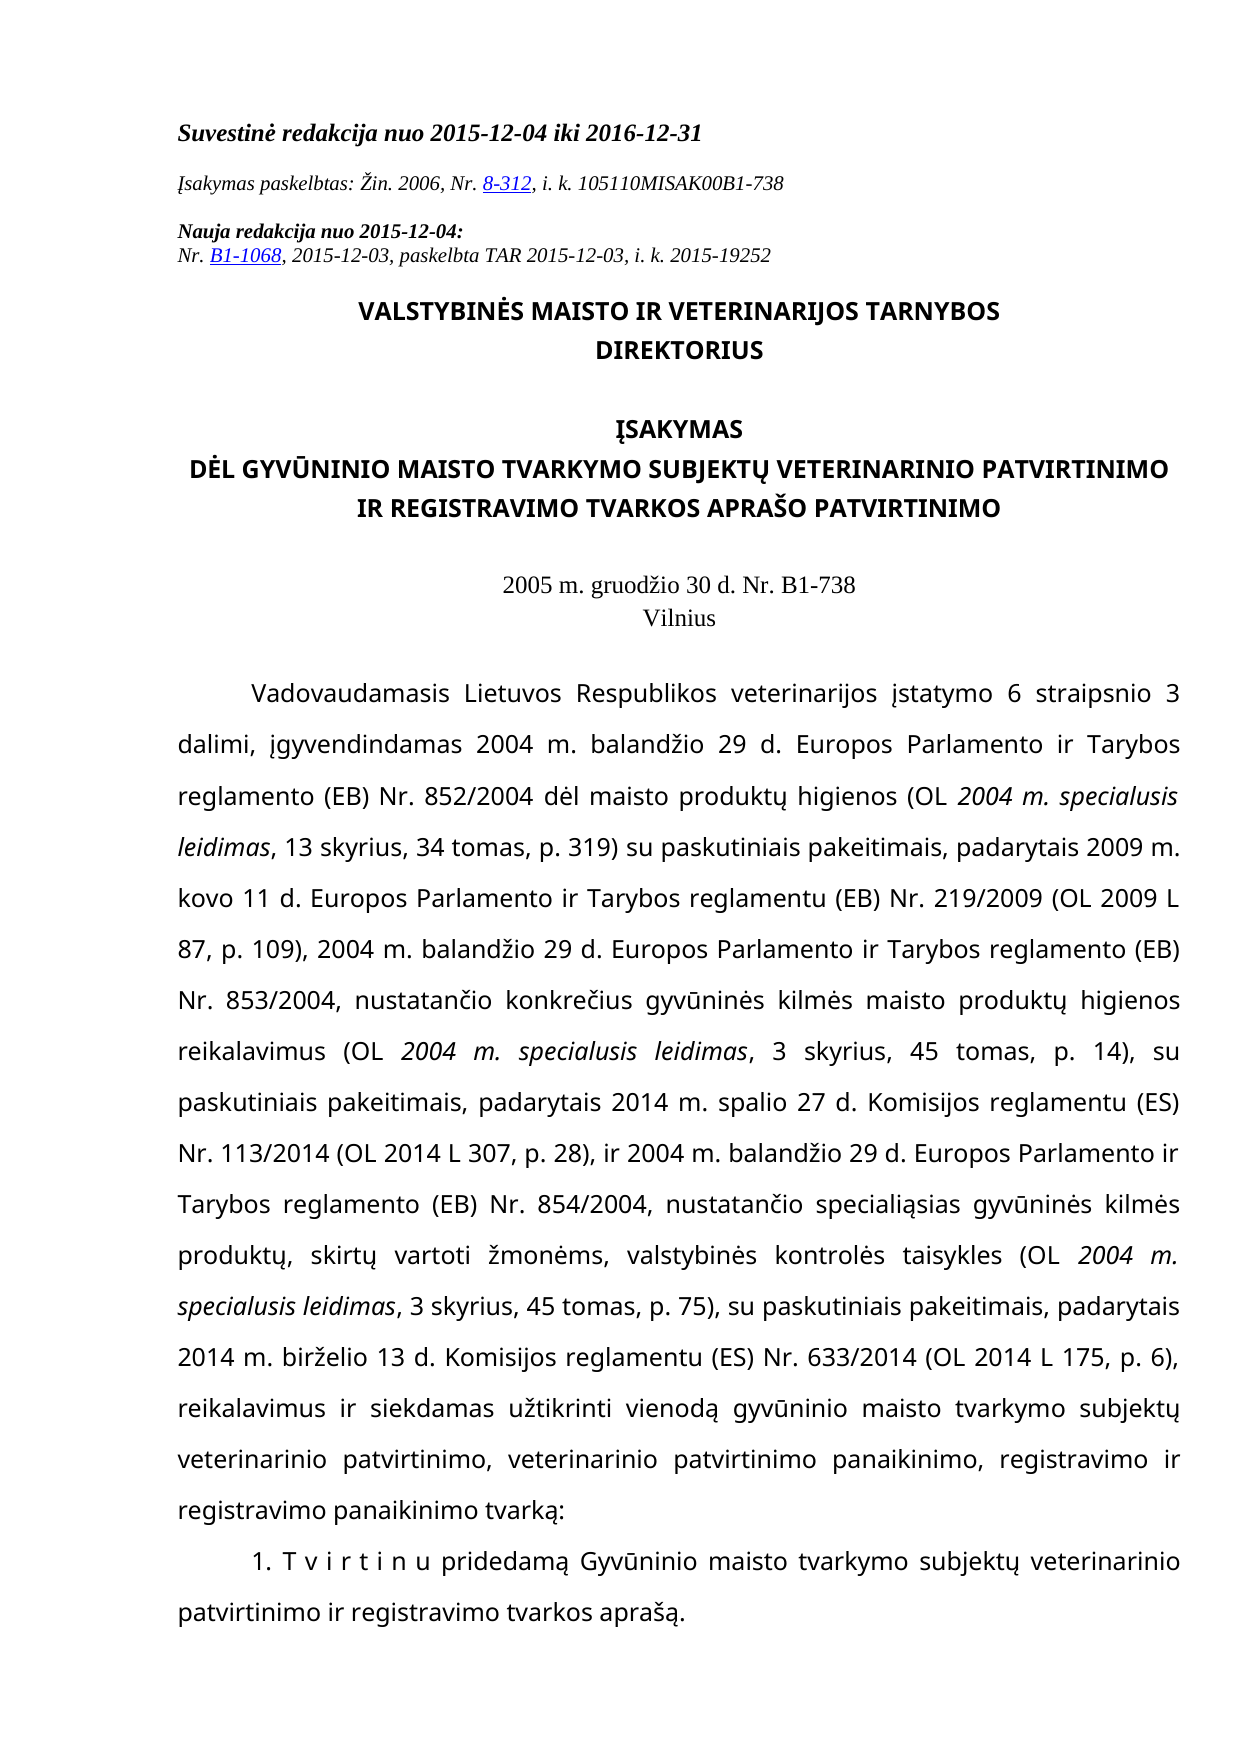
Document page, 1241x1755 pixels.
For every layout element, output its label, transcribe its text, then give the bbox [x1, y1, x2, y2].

text DĖL GYVŪNINIO MAISTO TVARKYMO SUBJEKTŲ VETERINARINIO PATVIRTINIMO IR REGISTRAVIMO TVARKOS APRAŠO PATVIRTINIMO [177, 451, 1181, 525]
text Nauja redakcija nuo 2015-12-04: [177, 219, 1181, 243]
text DIREKTORIUS [177, 333, 1181, 367]
text Vilnius [177, 603, 1181, 632]
text Vadovaudamasis Lietuvos Respublikos veterinarijos įstatymo 6 straipsnio 3 dalimi, įgyvendindamas 2004 m. balandžio 29 d. Europos Parlamento ir Tarybos reglamento (EB) Nr. 852/2004 dėl maisto produktų higienos (OL 2004 m. specialusis leidimas, 13 skyrius, 34 tomas, p. 319) su paskutiniais pakeitimais, padarytais 2009 m. kovo 11 d. Europos Parlamento ir Tarybos reglamentu (EB) Nr. 219/2009 (OL 2009 L 87, p. 109), 2004 m. balandžio 29 d. Europos Parlamento ir Tarybos reglamento (EB) Nr. 853/2004, nustatančio konkrečius gyvūninės kilmės maisto produktų higienos reikalavimus (OL 2004 m. specialusis leidimas, 3 skyrius, 45 tomas, p. 14), su paskutiniais pakeitimais, padarytais 2014 m. spalio 27 d. Komisijos reglamentu (ES) Nr. 113/2014 (OL 2014 L 307, p. 28), ir 2004 m. balandžio 29 d. Europos Parlamento ir Tarybos reglamento (EB) Nr. 854/2004, nustatančio specialiąsias gyvūninės kilmės produktų, skirtų vartoti žmonėms, valstybinės kontrolės taisykles (OL 2004 m. specialusis leidimas, 3 skyrius, 45 tomas, p. 75), su paskutiniais pakeitimais, padarytais 2014 m. birželio 13 d. Komisijos reglamentu (ES) Nr. 633/2014 (OL 2014 L 175, p. 6), reikalavimus ir siekdamas užtikrinti vienodą gyvūninio maisto tvarkymo subjektų veterinarinio patvirtinimo, veterinarinio patvirtinimo panaikinimo, registravimo ir registravimo panaikinimo tvarką: [177, 676, 1181, 1527]
text 2005 m. gruodžio 30 d. Nr. B1-738 [177, 570, 1181, 599]
text Nr. B1-1068, 2015-12-03, paskelbta TAR 2015-12-03, i. k. 2015-19252 [177, 243, 1181, 267]
text 1. Tvirtinu pridedamą Gyvūninio maisto tvarkymo subjektų veterinarinio patvirtinimo ir registravimo tvarkos aprašą. [177, 1544, 1181, 1629]
text VALSTYBINĖS MAISTO IR VETERINARIJOS TARNYBOS [177, 293, 1181, 328]
text Įsakymas paskelbtas: Žin. 2006, Nr. 8-312, i. k. 105110MISAK00B1-738 [177, 171, 1181, 195]
text Suvestinė redakcija nuo 2015-12-04 iki 2016-12-31 [177, 118, 1181, 147]
text ĮSAKYMAS [177, 412, 1181, 446]
